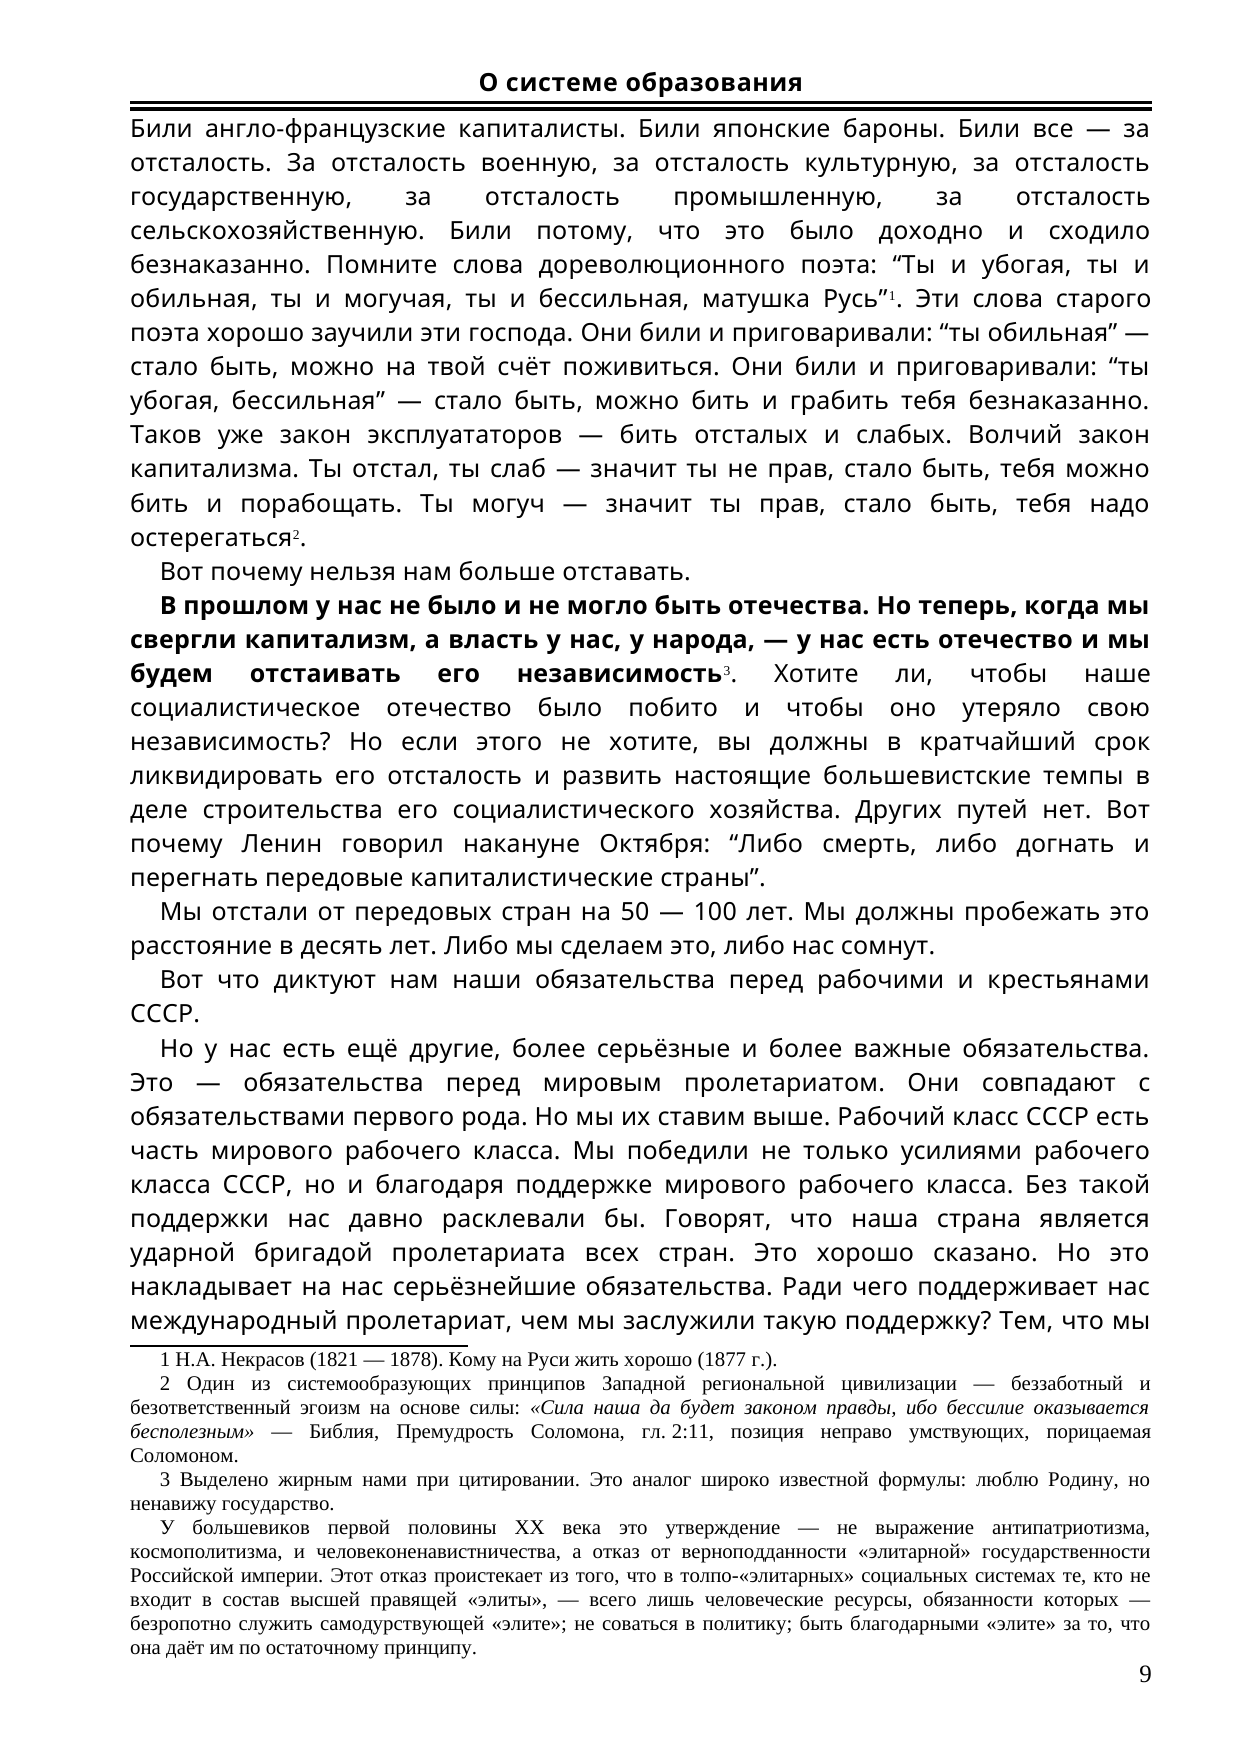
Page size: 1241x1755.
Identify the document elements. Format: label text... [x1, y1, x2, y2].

text Били англо-французские капиталисты. Били японские бароны. Били все — за отсталость. За отсталость военную, за отсталость культурную, за отсталость государственную, за отсталость промышленную, за отсталость сельскохозяйственную. Били потому, что это было доходно и сходило безнаказанно. Помните слова дореволюционного поэта: “Ты и убогая, ты и обильная, ты и могучая, ты и бессильная, матушка Русь”. Эти слова старого поэта хорошо заучили эти господа. Они били и приговаривали: “ты обильная” — стало быть, можно на твой счёт поживиться. Они били и приговаривали: “ты убогая, бессильная” — стало быть, можно бить и грабить тебя безнаказанно. Таков уже закон эксплуататоров — бить отсталых и слабых. Волчий закон капитализма. Ты отстал, ты слаб — значит ты не прав, стало быть, тебя можно бить и порабощать. Ты могуч — значит ты прав, стало быть, тебя надо остерегаться. [130, 111, 1152, 553]
text Выделено жирным нами при цитировании. Это аналог широко известной формулы: люблю Родину, но ненавижу государство. [130, 1467, 1152, 1515]
text Мы отстали от передовых стран на 50 — 100 лет. Мы должны пробежать это расстояние в десять лет. Либо мы сделаем это, либо нас сомнут. [130, 894, 1152, 962]
text В прошлом у нас не было и не могло быть отечества. Но теперь, когда мы свергли капитализм, а власть у нас, у народа, — у нас есть отечество и мы будем отстаивать его независимость. Хотите ли, чтобы наше социалистическое отечество было побито и чтобы оно утеряло свою независимость? Но если этого не хотите, вы должны в кратчайший срок ликвидировать его отсталость и развить настоящие большевистские темпы в деле строительства его социалистического хозяйства. Других путей нет. Вот почему Ленин говорил накануне Октября: “Либо смерть, либо догнать и перегнать передовые капиталистические страны”. [130, 587, 1152, 894]
text Вот почему нельзя нам больше отставать. [130, 553, 1152, 587]
text Но у нас есть ещё другие, более серьёзные и более важные обязательства. Это — обязательства перед мировым пролетариатом. Они совпадают с обязательствами первого рода. Но мы их ставим выше. Рабочий класс СССР есть часть мирового рабочего класса. Мы победили не только усилиями рабочего класса СССР, но и благодаря поддержке мирового рабочего класса. Без такой поддержки нас давно расклевали бы. Говорят, что наша страна является ударной бригадой пролетариата всех стран. Это хорошо сказано. Но это накладывает на нас серьёзнейшие обязательства. Ради чего поддерживает нас международный пролетариат, чем мы заслужили такую поддержку? Тем, что мы [130, 1030, 1152, 1337]
text Один из системообразующих принципов Западной региональной цивилизации — беззаботный и безответственный эгоизм на основе силы: «Сила наша да будет законом правды, ибо бессилие оказывается бесполезным» — Библия, Премудрость Соломона, гл. 2:11, позиция неправо умствующих, порицаемая Соломоном. [130, 1371, 1152, 1467]
text Н.А. Некрасов (1821 — 1878). Кому на Руси жить хорошо (1877 г.). [130, 1346, 1152, 1371]
text У большевиков первой половины ХХ века это утверждение — не выражение антипатриотизма, космополитизма, и человеконенавистничества, а отказ от верноподданности «элитарной» государственности Российской империи. Этот отказ проистекает из того, что в толпо-«элитарных» социальных системах те, кто не входит в состав высшей правящей «элиты», — всего лишь человеческие ресурсы, обязанности которых — безропотно служить самодурствующей «элите»; не соваться в политику; быть благодарными «элите» за то, что она даёт им по остаточному принципу. [130, 1515, 1152, 1659]
text Вот что диктуют нам наши обязательства перед рабочими и крестьянами СССР. [130, 962, 1152, 1030]
